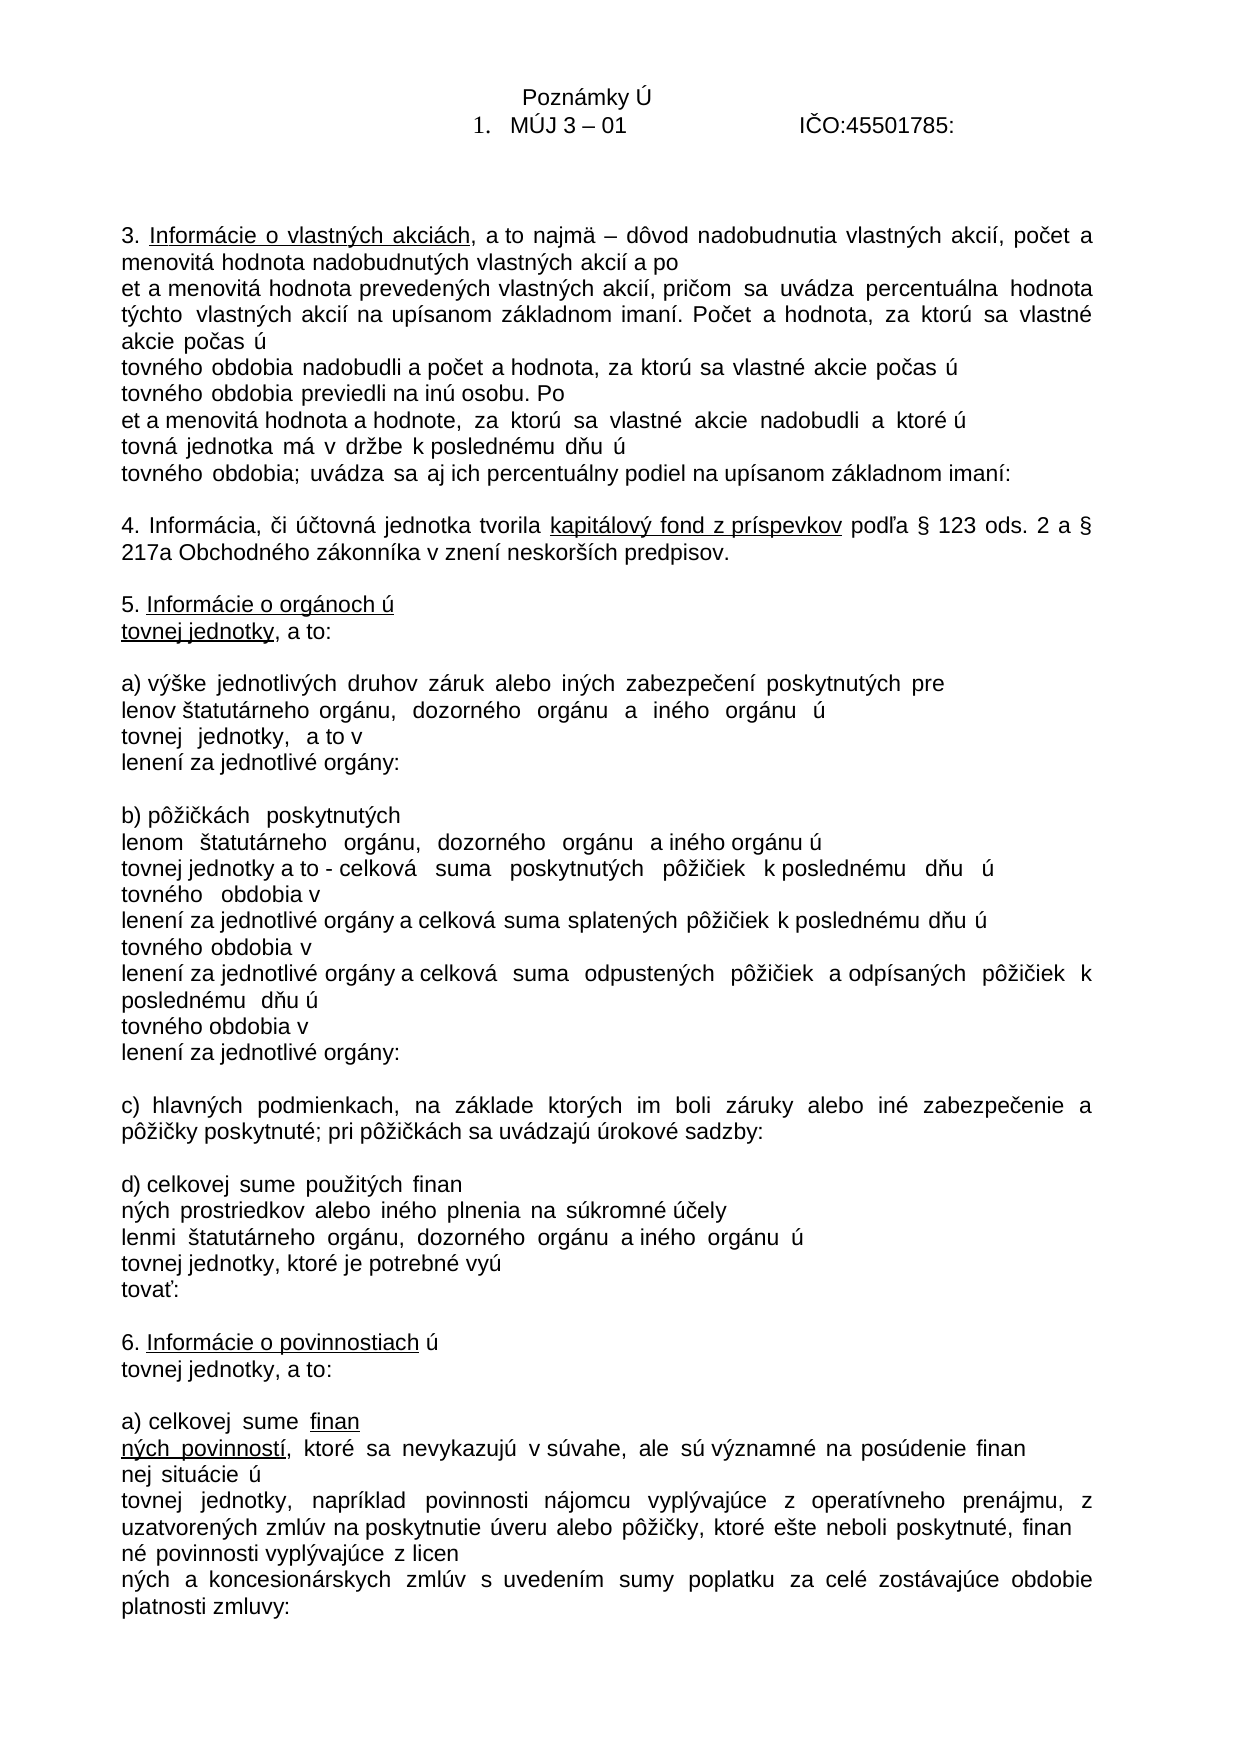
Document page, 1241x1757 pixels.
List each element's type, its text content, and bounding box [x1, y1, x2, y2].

text lenom štatutárneho orgánu, dozorného orgánu a iného orgánu ú [121, 828, 1093, 855]
text 6. Informácie o povinnostiach ú [121, 1329, 1093, 1356]
text tovnej jednotky, a to v [121, 723, 1093, 749]
text tovnej jednotky, a to: [121, 618, 1093, 644]
text tovného obdobia previedli na inú osobu. Po [121, 380, 1093, 407]
text nej situácie ú [121, 1461, 1093, 1487]
text 3. Informácie o vlastných akciách, a to najmä – dôvod nadobudnutia vlastných akcií, počet a menovitá hodnota nadobudnutých vlastných akcií a po [121, 222, 1093, 275]
text ných prostriedkov alebo iného plnenia na súkromné účely [121, 1197, 1093, 1224]
text lenov štatutárneho orgánu, dozorného orgánu a iného orgánu ú [121, 697, 1093, 723]
text lenmi štatutárneho orgánu, dozorného orgánu a iného orgánu ú [121, 1224, 1093, 1250]
text tovať: [121, 1276, 1093, 1303]
text lenení za jednotlivé orgány a celková suma splatených pôžičiek k poslednému dňu ú [121, 907, 1093, 934]
text tovného obdobia nadobudli a počet a hodnota, za ktorú sa vlastné akcie počas ú [121, 354, 1093, 380]
text a) celkovej sume finan [121, 1408, 1093, 1434]
text c) hlavných podmienkach, na základe ktorých im boli záruky alebo iné zabezpečenie a pôžičky poskytnuté; pri pôžičkách sa uvádzajú úrokové sadzby: [121, 1092, 1093, 1145]
text b) pôžičkách poskytnutých [121, 802, 1093, 828]
text a) výške jednotlivých druhov záruk alebo iných zabezpečení poskytnutých pre [121, 670, 1093, 697]
text tovnej jednotky, a to: [121, 1356, 1093, 1382]
text d) celkovej sume použitých finan [121, 1171, 1093, 1197]
text tovná jednotka má v držbe k poslednému dňu ú [121, 433, 1093, 459]
text tovnej jednotky, ktoré je potrebné vyú [121, 1250, 1093, 1276]
text tovného obdobia v [121, 1013, 1093, 1039]
text tovného obdobia v [121, 934, 1093, 960]
text 4. Informácia, či účtovná jednotka tvorila kapitálový fond z príspevkov podľa § 123 ods. 2 a § 217a Obchodného zákonníka v znení neskorších predpisov. [121, 512, 1093, 565]
text ných a koncesionárskych zmlúv s uvedením sumy poplatku za celé zostávajúce obdobie platnosti zmluvy: [121, 1566, 1093, 1619]
text né povinnosti vyplývajúce z licen [121, 1540, 1093, 1566]
text et a menovitá hodnota prevedených vlastných akcií, pričom sa uvádza percentuálna hodnota týchto vlastných akcií na upísanom základnom imaní. Počet a hodnota, za ktorú sa vlastné akcie počas ú [121, 275, 1093, 354]
text tovnej jednotky, napríklad povinnosti nájomcu vyplývajúce z operatívneho prenájmu, z uzatvorených zmlúv na poskytnutie úveru alebo pôžičky, ktoré ešte neboli poskytnuté, finan [121, 1487, 1093, 1540]
text ných povinností, ktoré sa nevykazujú v súvahe, ale sú významné na posúdenie finan [121, 1434, 1093, 1461]
text tovnej jednotky a to - celková suma poskytnutých pôžičiek k poslednému dňu ú [121, 855, 1093, 881]
text lenení za jednotlivé orgány: [121, 1039, 1093, 1066]
text tovného obdobia v [121, 881, 1093, 907]
text tovného obdobia; uvádza sa aj ich percentuálny podiel na upísanom základnom imaní: [121, 459, 1093, 486]
text et a menovitá hodnota a hodnote, za ktorú sa vlastné akcie nadobudli a ktoré ú [121, 407, 1093, 433]
text lenení za jednotlivé orgány: [121, 749, 1093, 776]
text lenení za jednotlivé orgány a celková suma odpustených pôžičiek a odpísaných pôžičiek k poslednému dňu ú [121, 960, 1093, 1013]
text 5. Informácie o orgánoch ú [121, 591, 1093, 618]
